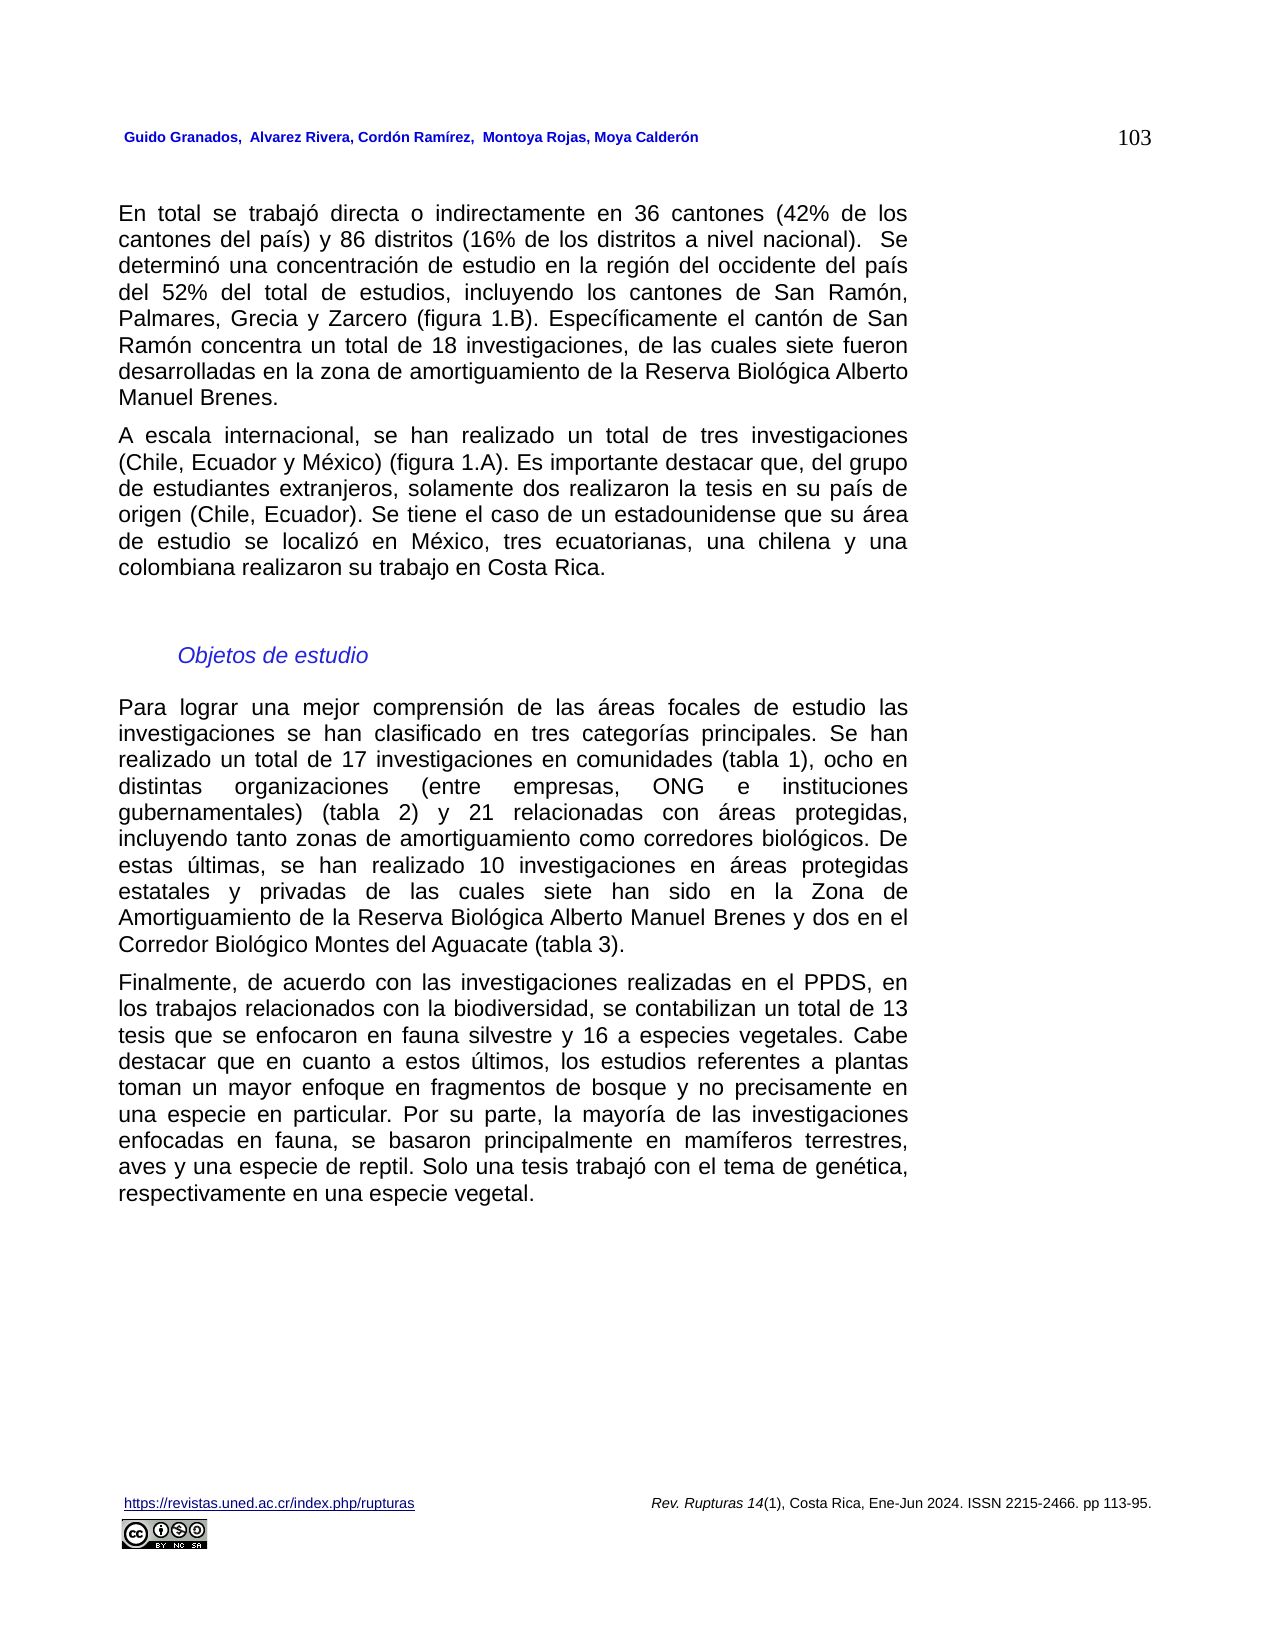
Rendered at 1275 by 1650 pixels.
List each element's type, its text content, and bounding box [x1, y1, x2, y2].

text Finalmente, de acuerdo con las investigaciones realizadas en el PPDS, en los trabajos relacionados con la biodiversidad, se contabilizan un total de 13 tesis que se enfocaron en fauna silvestre y 16 a especies vegetales. Cabe destacar que en cuanto a estos últimos, los estudios referentes a plantas toman un mayor enfoque en fragmentos de bosque y no precisamente en una especie en particular. Por su parte, la mayoría de las investigaciones enfocadas en fauna, se basaron principalmente en mamíferos terrestres, aves y una especie de reptil. Solo una tesis trabajó con el tema de genética, respectivamente en una especie vegetal. [118, 969, 909, 1206]
picture [121, 1519, 208, 1549]
text Para lograr una mejor comprensión de las áreas focales de estudio las investigaciones se han clasificado en tres categorías principales. Se han realizado un total de 17 investigaciones en comunidades (tabla 1), ocho en distintas organizaciones (entre empresas, ONG e instituciones gubernamentales) (tabla 2) y 21 relacionadas con áreas protegidas, incluyendo tanto zonas de amortiguamiento como corredores biológicos. De estas últimas, se han realizado 10 investigaciones en áreas protegidas estatales y privadas de las cuales siete han sido en la Zona de Amortiguamiento de la Reserva Biológica Alberto Manuel Brenes y dos en el Corredor Biológico Montes del Aguacate (tabla 3). [118, 693, 909, 957]
subtitle Objetos de estudio [177, 642, 909, 669]
text En total se trabajó directa o indirectamente en 36 cantones (42% de los cantones del país) y 86 distritos (16% de los distritos a nivel nacional). Se determinó una concentración de estudio en la región del occidente del país del 52% del total de estudios, incluyendo los cantones de San Ramón, Palmares, Grecia y Zarcero (figura 1.B). Específicamente el cantón de San Ramón concentra un total de 18 investigaciones, de las cuales siete fueron desarrolladas en la zona de amortiguamiento de la Reserva Biológica Alberto Manuel Brenes. [118, 200, 909, 411]
text A escala internacional, se han realizado un total de tres investigaciones (Chile, Ecuador y México) (figura 1.A). Es importante destacar que, del grupo de estudiantes extranjeros, solamente dos realizaron la tesis en su país de origen (Chile, Ecuador). Se tiene el caso de un estadounidense que su área de estudio se localizó en México, tres ecuatorianas, una chilena y una colombiana realizaron su trabajo en Costa Rica. [118, 422, 909, 581]
